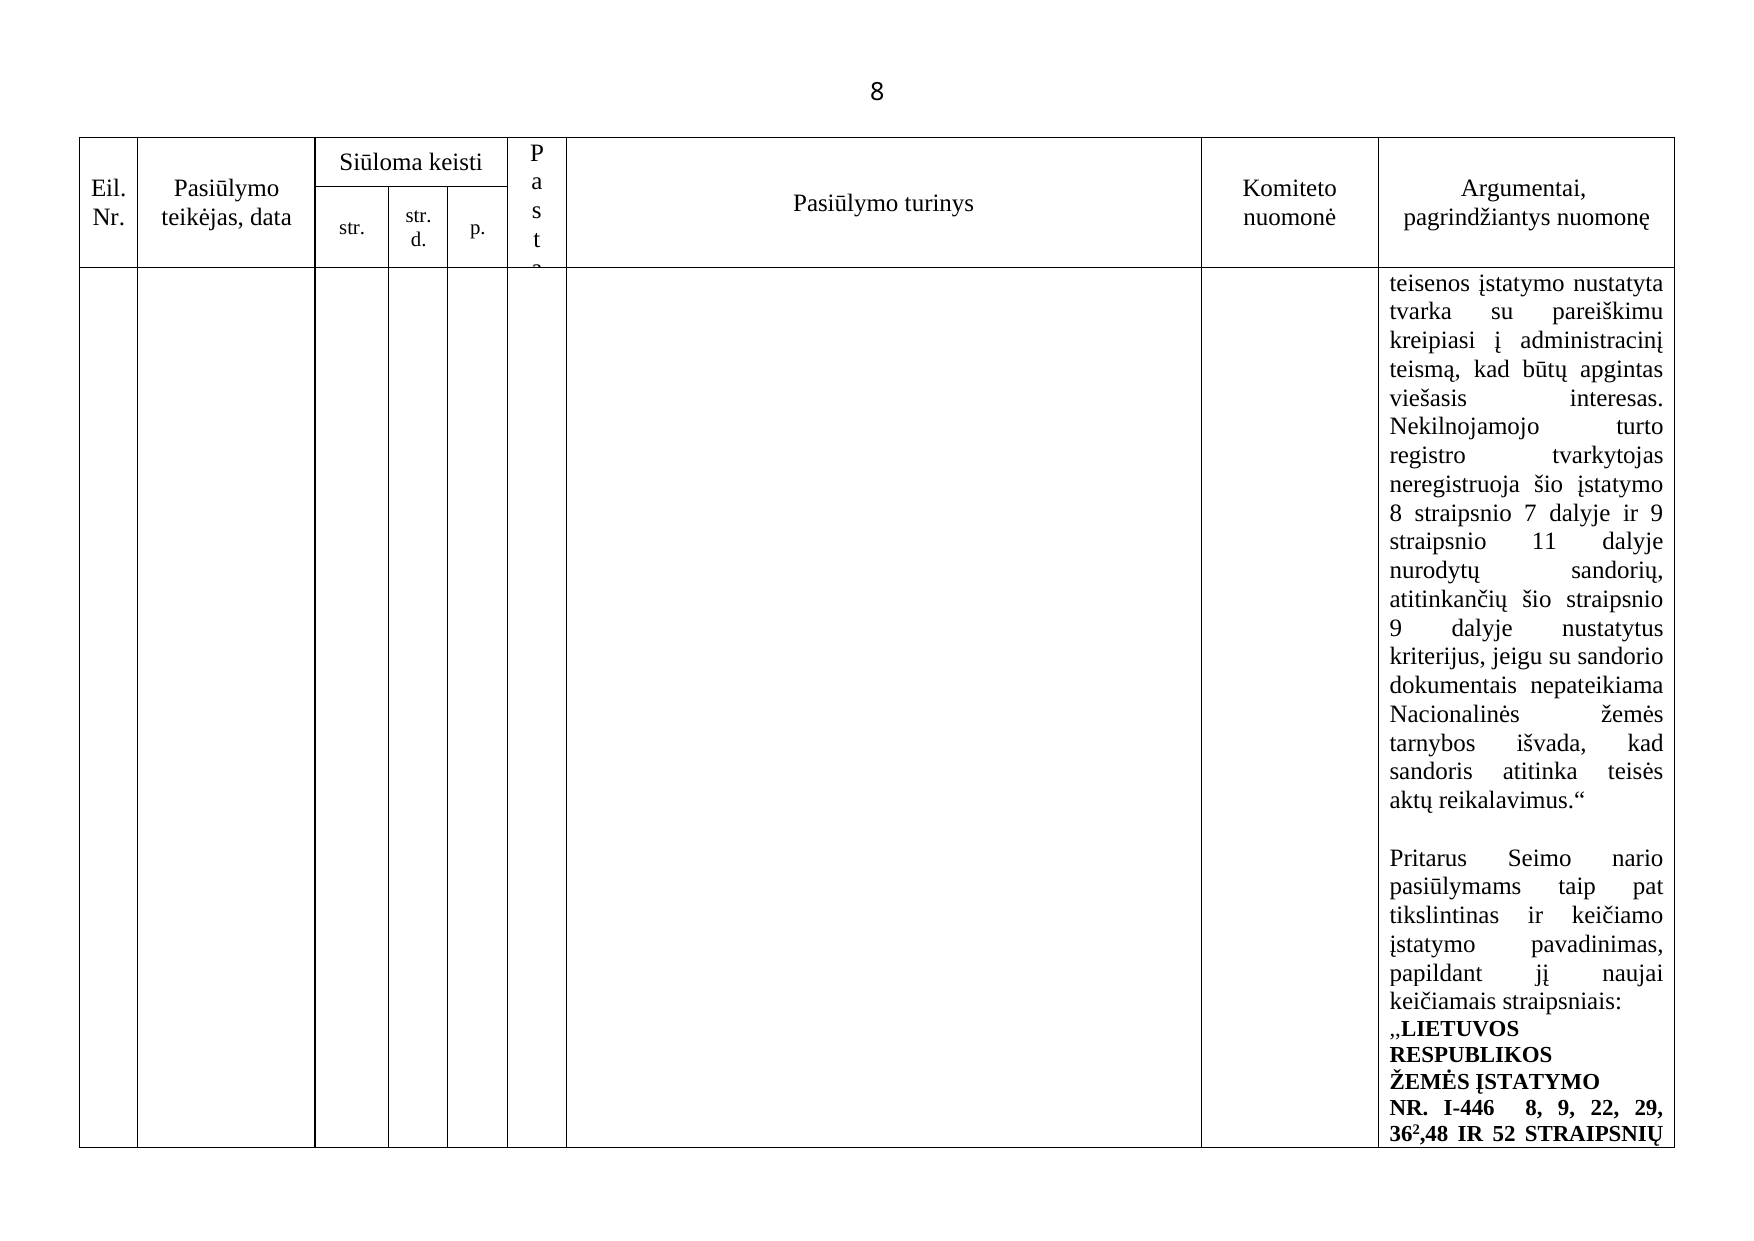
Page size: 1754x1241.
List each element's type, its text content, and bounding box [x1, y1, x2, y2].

table_header Pasiūlymo teikėjas, data [138, 138, 314, 267]
table_cell [138, 268, 314, 1147]
table_header Pasiūlymo turinys [567, 138, 1201, 267]
table_cell [1202, 268, 1378, 1147]
table_header Komiteto nuomonė [1202, 138, 1378, 267]
table_header Argumentai, pagrindžiantys nuomonę [1379, 138, 1674, 267]
table_cell [80, 268, 137, 1147]
table_cell p. [448, 187, 507, 267]
table_header Siūloma keisti [316, 138, 507, 186]
table_cell N [508, 268, 566, 1147]
table_cell [567, 268, 1201, 1147]
table_cell str. d. [389, 187, 447, 267]
table_header Eil. Nr. [80, 138, 137, 267]
table_cell [448, 268, 507, 1147]
table_cell [389, 268, 447, 1147]
table_cell str. [316, 187, 388, 267]
table_cell Siūloma patikslinti pasiūlymu keičiamą straipsnį, aiškiau apibrėžiant terminą prieš kiek dienų savivaldybės turėtų kreiptis į Nacionalinę žemės tarnybą dėl sandorių tikrinimo, ir projekto 5 straipsnį siūloma išdėstyti taip: ,,5 straipsnis. 362 straipsnio pakeitimas Pakeisti 362 straipsnio 8 dalį ir ją išdėstyti taip: „8. Nacionalinė žemės tarnyba teikia išvadą dėl šio įstatymo 8 straipsnio 7 dalyje ir 9 straipsnio 11 dalyje nurodytų sandorių, atitinkančių šio straipsnio 9 dalyje nustatytus kriterijus, atitikties jų sudarymą reglamentuojančių teisės aktų reikalavimams. Savivaldybė ne vėliau kaip prieš 20 darbo dienų iki šių sandorių sudarymo dienos per Žemės informacinę sistemą teikia juos tikrinti Nacionalinei žemės tarnybai. Nacionalinė žemės tarnyba ne vėliau kaip per 10 darbo dienų nuo sandorio pateikimo tikrinti dienos parengia išvadą dėl jo atitikties teisės aktų reikalavimams arba informuoja apie nustatytus trūkumus ir galimybę sandorio šalių susitarimu juos pašalinti per 20 darbo dienų nuo išvados pateikimo sandorio šalims dienos. Nacionalinė žemės tarnyba išvadą teikia per Žemės informacinę sistemą. Savivaldybė per nustatytą terminą pateikia Nacionalinei žemės tarnybai patikslintą sandorį ir informaciją apie išvadoje nurodytų trūkumų pašalinimą. Negavus Nacionalinės žemės tarnybos išvados dėl sandorio atitikties teisės aktų reikalavimams, sandoris nesudaromas. Gavus Nacionalinės žemės tarnybos išvadą, kad sandoris atitinka teisės aktų reikalavimus, jo sąlygos nekeičiamos. Siekiant pakeisti sandorio sąlygas, savivaldybė parengia naują sandorio projektą ir kreipiasi į Nacionalinę žemės tarnybą dėl pakartotinės išvados gavimo. Nacionalinei žemės tarnybai pateikus pakartotinę išvadą, ankstesnė išvada laikoma negaliojančia. Dėl savivaldybės tarybos patvirtintų sandorių, kurių sąlygos buvo pakeistos be pakartotinės Nacionalinės žemės tarnybos išvados, panaikinimo Nacionalinė žemės tarnyba Administracinių bylų teisenos įstatymo nustatyta tvarka su pareiškimu kreipiasi į administracinį teismą, kad būtų apgintas viešasis interesas. Nekilnojamojo turto registro tvarkytojas neregistruoja šio įstatymo 8 straipsnio 7 dalyje ir 9 straipsnio 11 dalyje nurodytų sandorių, atitinkančių šio straipsnio 9 dalyje nustatytus kriterijus, jeigu su sandorio dokumentais nepateikiama Nacionalinės žemės tarnybos išvada, kad sandoris atitinka teisės aktų reikalavimus.“ Pritarus Seimo nario pasiūlymams taip pat tikslintinas ir keičiamo įstatymo pavadinimas, papildant jį naujai keičiamais straipsniais: ,,LIETUVOS RESPUBLIKOS ŽEMĖS ĮSTATYMO NR. I-446 8, 9, 22, 29, 362,48 IR 52 STRAIPSNIŲ PAKEITIMO ĮSTATYMAS“ Balsavimo rezultatai: pritarta bendru sutarimu. [1379, 268, 1674, 1147]
table_cell [316, 268, 388, 1147]
table_header Pastabos [508, 138, 566, 267]
